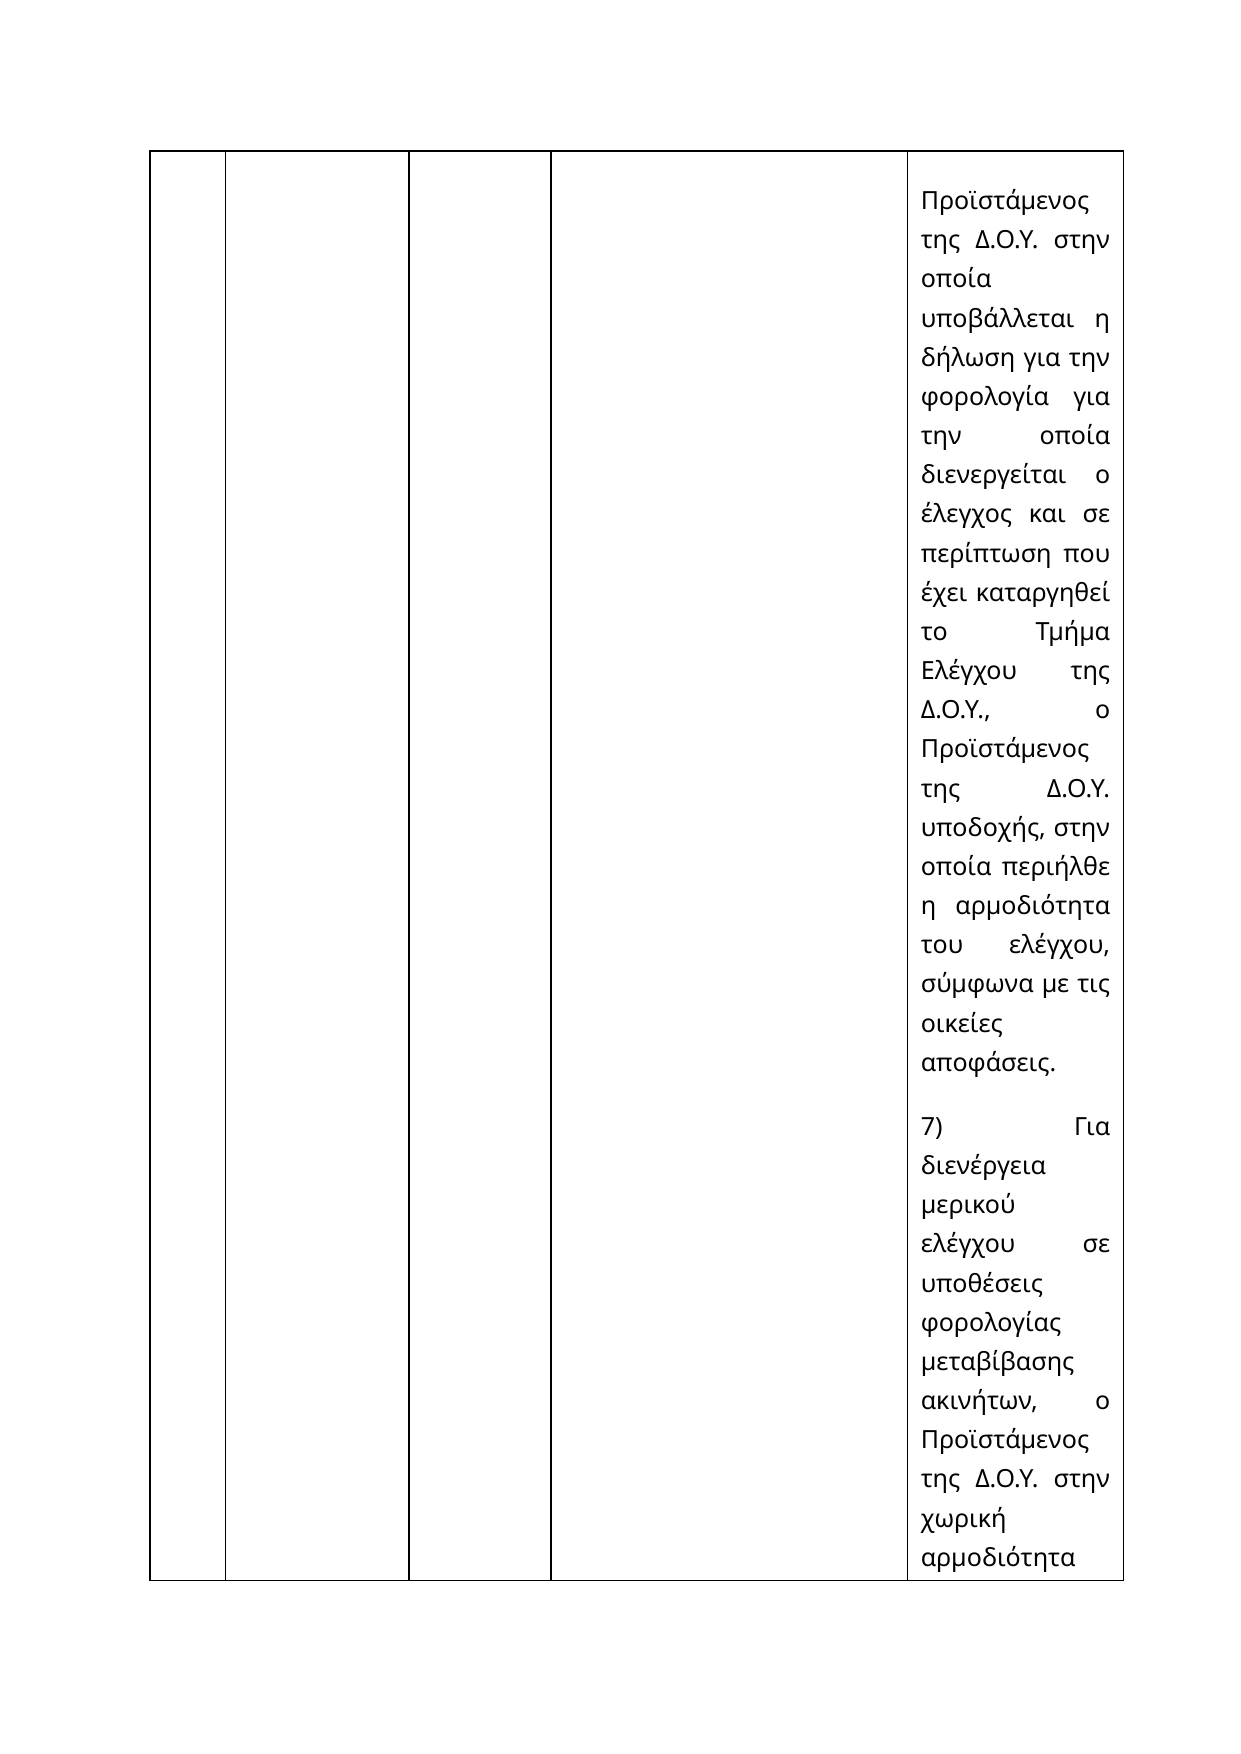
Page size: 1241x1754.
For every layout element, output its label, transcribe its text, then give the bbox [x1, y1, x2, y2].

table_cell Προϊστάμενος της Δ.Ο.Υ. στην οποία υποβάλλεται η δήλωση για την φορολογία για την οποία διενεργείται ο έλεγχος και σε περίπτωση που έχει καταργηθεί το Τμήμα Ελέγχου της Δ.Ο.Υ., ο Προϊστάμενος της Δ.Ο.Υ. υποδοχής, στην οποία περιήλθε η αρμοδιότητα του ελέγχου, σύμφωνα με τις οικείες αποφάσεις. 7) Για διενέργεια μερικού ελέγχου σε υποθέσεις φορολογίας μεταβίβασης ακινήτων, ο Προϊστάμενος της Δ.Ο.Υ. στην χωρική αρμοδιότητα [908, 152, 1123, 1580]
table_cell [552, 152, 907, 1580]
table_cell [151, 152, 225, 1580]
table_cell [226, 152, 408, 1580]
table_cell [410, 152, 550, 1580]
